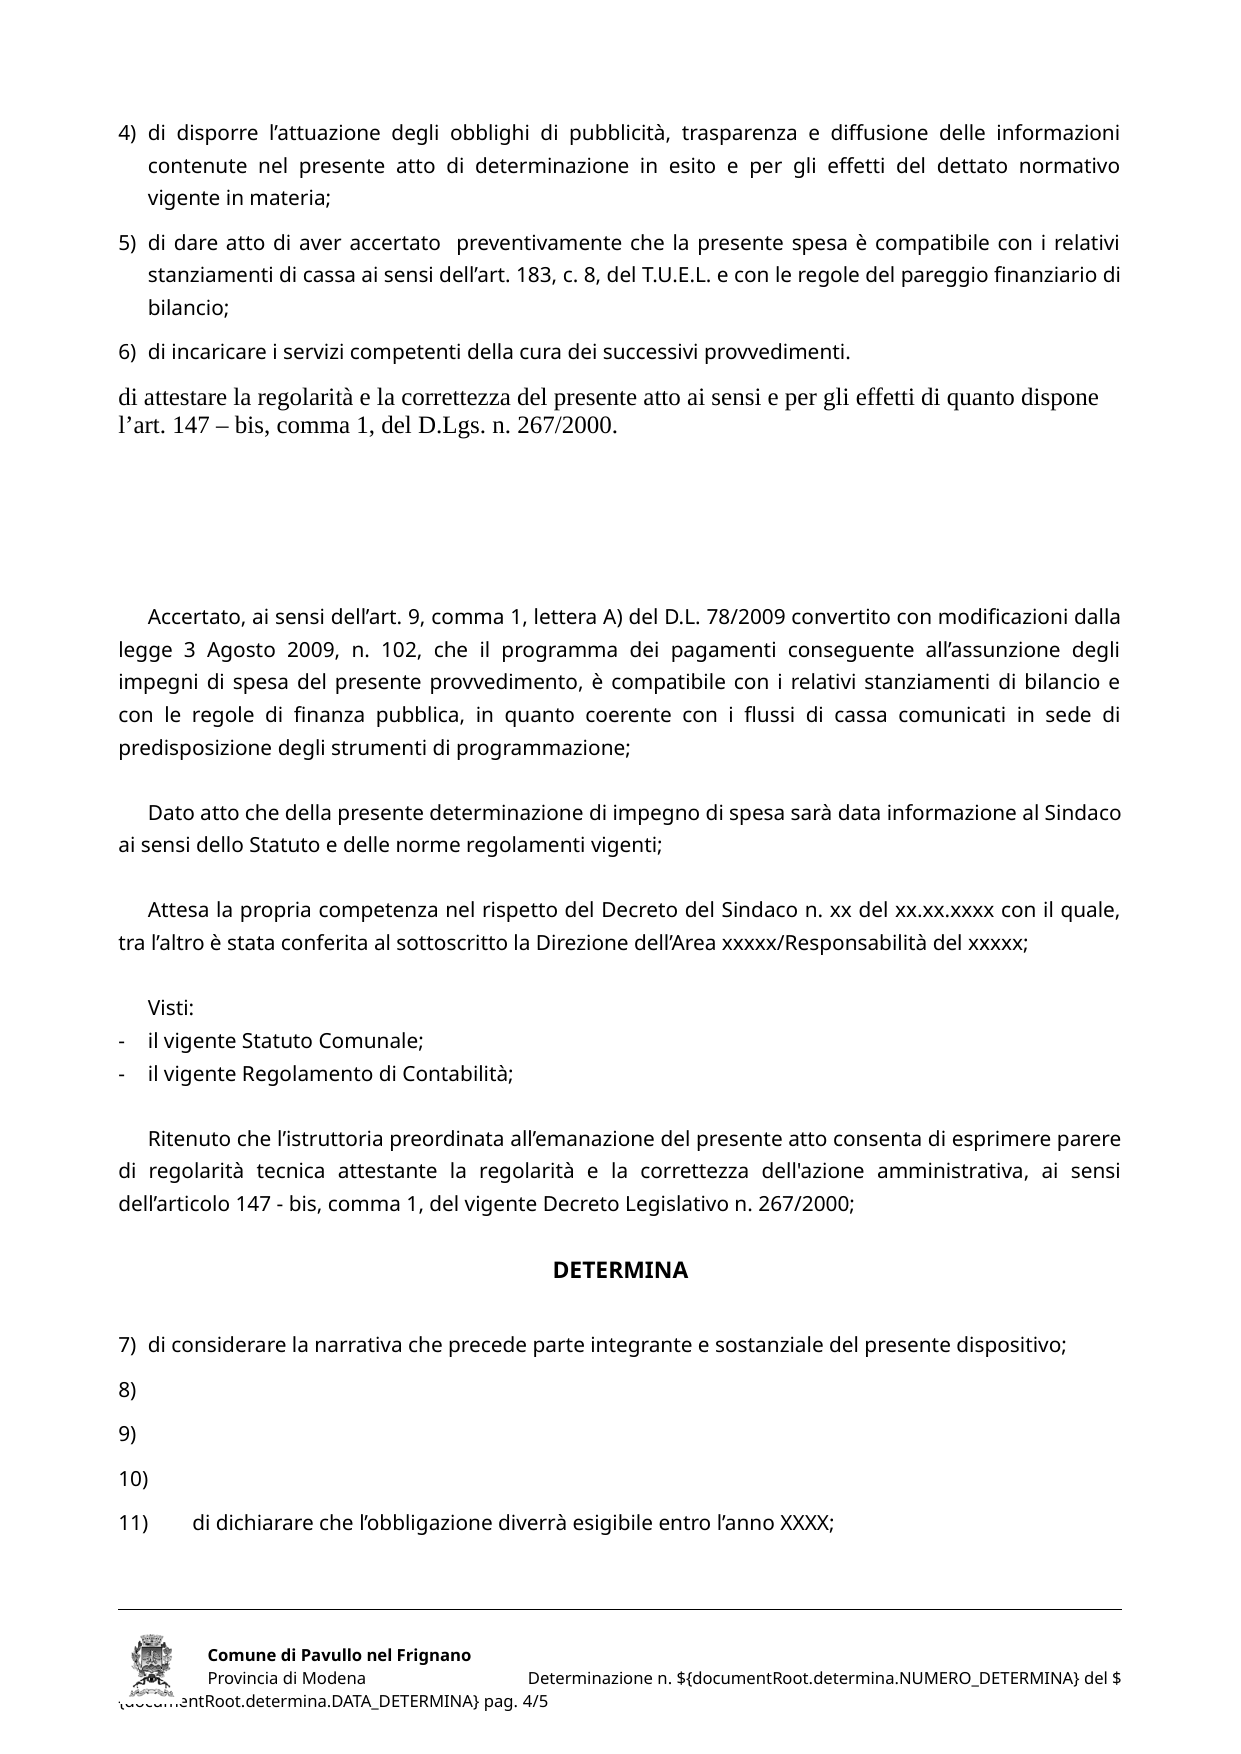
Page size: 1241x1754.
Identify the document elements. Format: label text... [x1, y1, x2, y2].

text Attesa la propria competenza nel rispetto del Decreto del Sindaco n. xx del xx.xx.xxxx con il quale, tra l’altro è stata conferita al sottoscritto la Direzione dell’Area xxxxx/Responsabilità del xxxxx; [118, 896, 1122, 957]
list di dichiarare che l’obbligazione diverrà esigibile entro l’anno XXXX; [118, 1508, 1122, 1537]
list di dare atto di aver accertato preventivamente che la presente spesa è compatibile con i relativi stanziamenti di cassa ai sensi dell’art. 183, c. 8, del T.U.E.L. e con le regole del pareggio finanziario di bilancio; [118, 228, 1122, 321]
list il vigente Statuto Comunale; [118, 1026, 1122, 1054]
text Dato atto che della presente determinazione di impegno di spesa sarà data informazione al Sindaco ai sensi dello Statuto e delle norme regolamenti vigenti; [118, 798, 1122, 859]
text Accertato, ai sensi dell’art. 9, comma 1, lettera A) del D.L. 78/2009 convertito con modificazioni dalla legge 3 Agosto 2009, n. 102, che il programma dei pagamenti conseguente all’assunzione degli impegni di spesa del presente provvedimento, è compatibile con i relativi stanziamenti di bilancio e con le regole di finanza pubblica, in quanto coerente con i flussi di cassa comunicati in sede di predisposizione degli strumenti di programmazione; [118, 602, 1122, 761]
text DETERMINA [118, 1254, 1122, 1286]
text Visti: [118, 993, 1122, 1022]
text di attestare la regolarità e la correttezza del presente atto ai sensi e per gli effetti di quanto dispone l’art. 147 – bis, comma 1, del D.Lgs. n. 267/2000. [118, 382, 1122, 439]
list il vigente Regolamento di Contabilità; [118, 1059, 1122, 1087]
list di disporre l’attuazione degli obblighi di pubblicità, trasparenza e diffusione delle informazioni contenute nel presente atto di determinazione in esito e per gli effetti del dettato normativo vigente in materia; [118, 118, 1122, 212]
picture [120, 1631, 183, 1704]
list di considerare la narrativa che precede parte integrante e sostanziale del presente dispositivo; [118, 1331, 1122, 1359]
text Ritenuto che l’istruttoria preordinata all’emanazione del presente atto consenta di esprimere parere di regolarità tecnica attestante la regolarità e la correttezza dell'azione amministrativa, ai sensi dell’articolo 147 - bis, comma 1, del vigente Decreto Legislativo n. 267/2000; [118, 1124, 1122, 1217]
list di incaricare i servizi competenti della cura dei successivi provvedimenti. [118, 337, 1122, 366]
